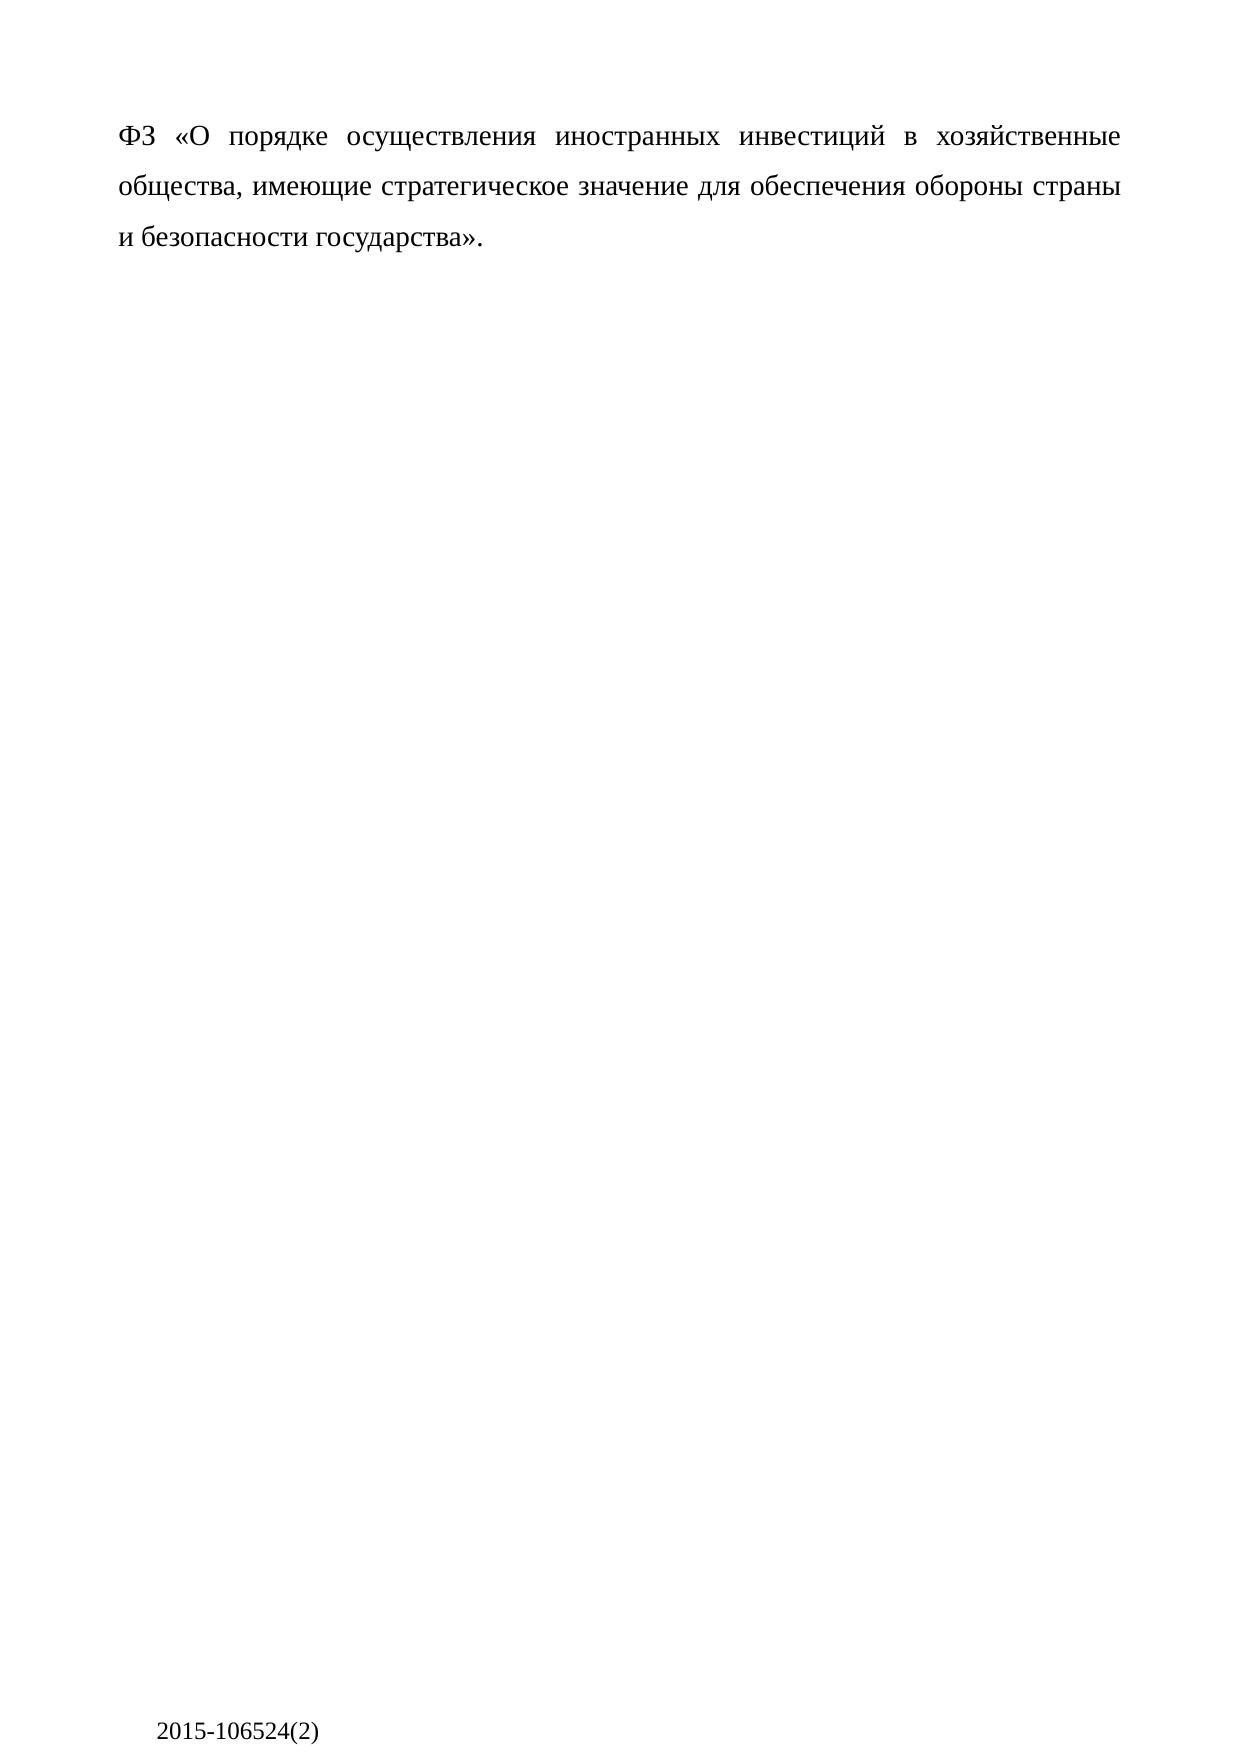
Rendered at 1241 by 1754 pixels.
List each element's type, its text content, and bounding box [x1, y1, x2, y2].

list ФЗ «О порядке осуществления иностранных инвестиций в хозяйственные общества, имеющие стратегическое значение для обеспечения обороны страны и безопасности государства». [118, 118, 1122, 252]
